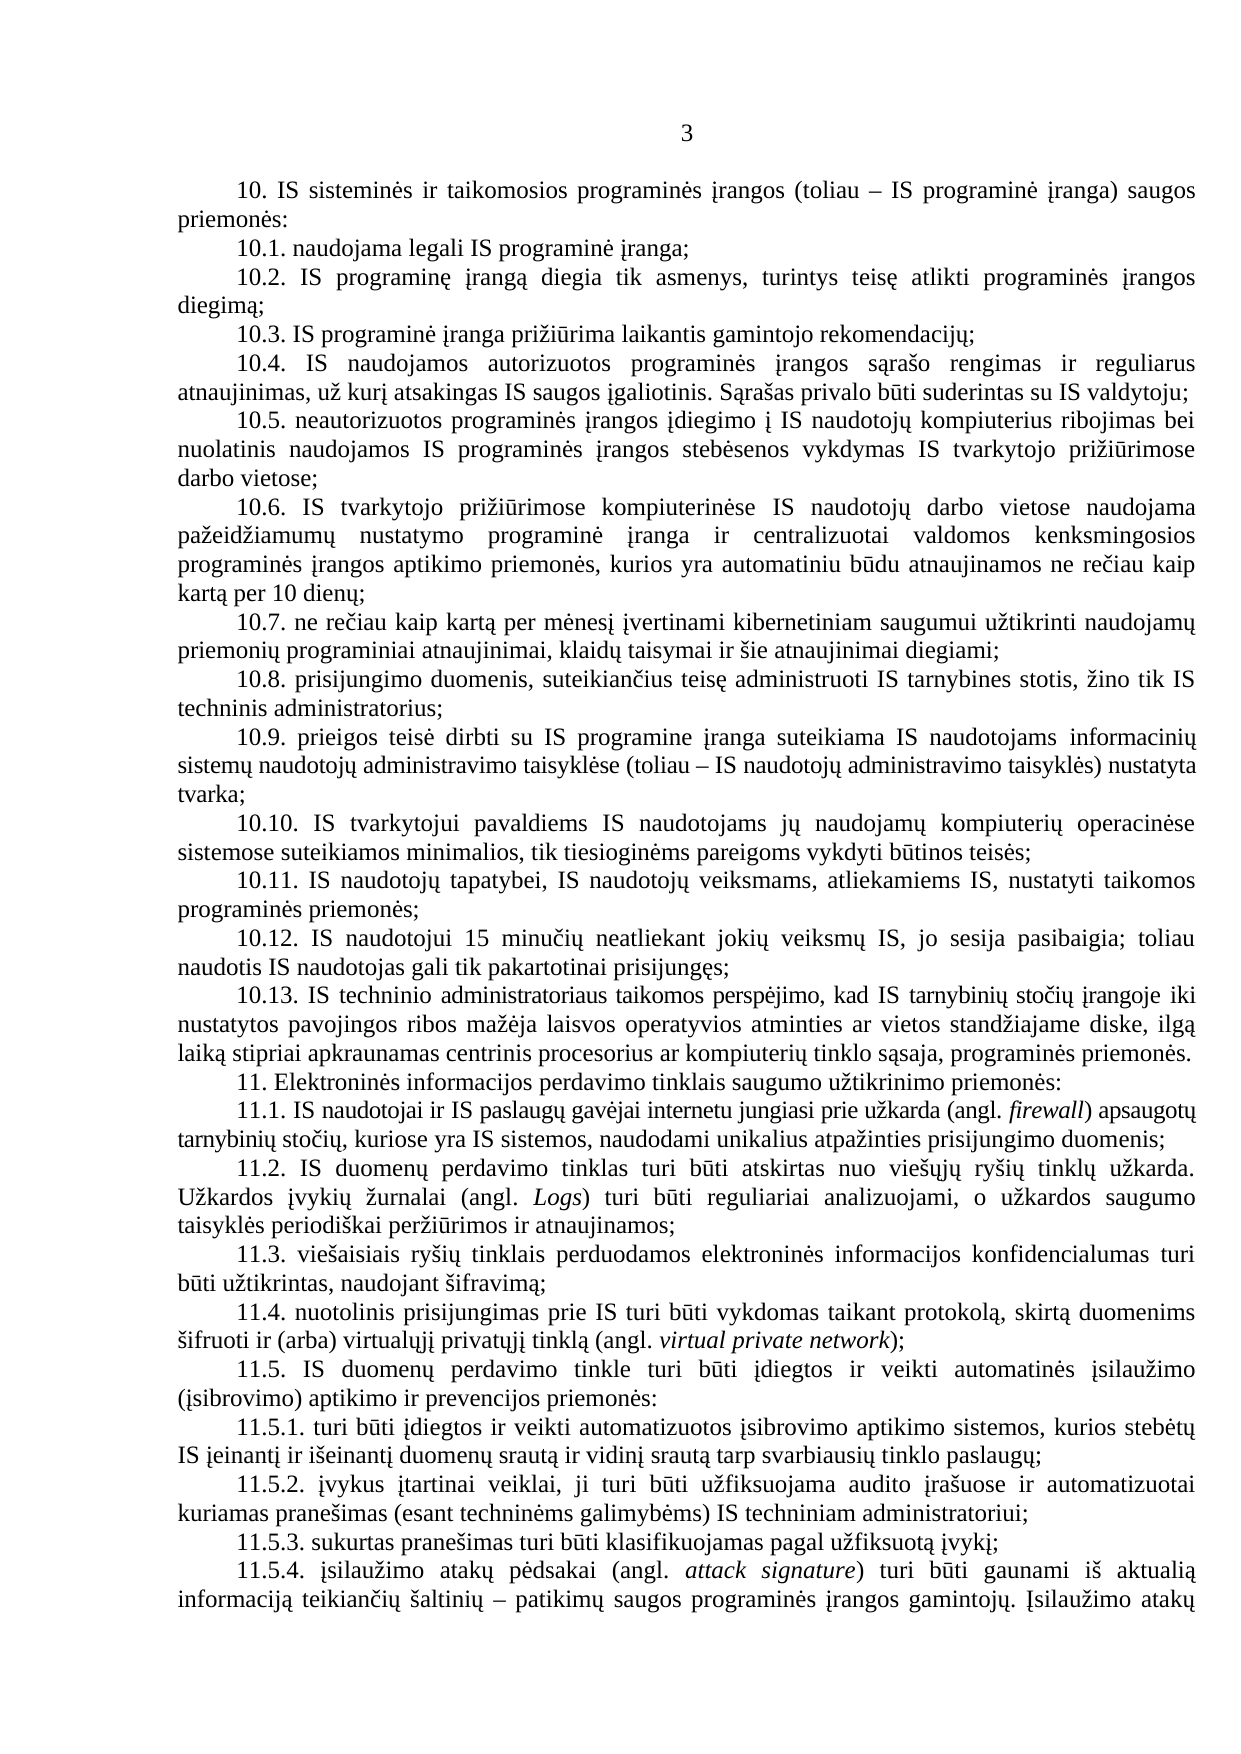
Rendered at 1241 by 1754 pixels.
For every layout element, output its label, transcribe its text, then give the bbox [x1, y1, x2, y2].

text 11.5.4. įsilaužimo atakų pėdsakai (angl. attack signature) turi būti gaunami iš aktualią informaciją teikiančių šaltinių – patikimų saugos programinės įrangos gamintojų. Įsilaužimo atakų [177, 1556, 1196, 1613]
text 10.3. IS programinė įranga prižiūrima laikantis gamintojo rekomendacijų; [177, 319, 1196, 348]
text 10.5. neautorizuotos programinės įrangos įdiegimo į IS naudotojų kompiuterius ribojimas bei nuolatinis naudojamos IS programinės įrangos stebėsenos vykdymas IS tvarkytojo prižiūrimose darbo vietose; [177, 406, 1196, 492]
text 10.2. IS programinę įrangą diegia tik asmenys, turintys teisę atlikti programinės įrangos diegimą; [177, 262, 1196, 319]
text 10.7. ne rečiau kaip kartą per mėnesį įvertinami kibernetiniam saugumui užtikrinti naudojamų priemonių programiniai atnaujinimai, klaidų taisymai ir šie atnaujinimai diegiami; [177, 607, 1196, 664]
text 10.8. prisijungimo duomenis, suteikiančius teisę administruoti IS tarnybines stotis, žino tik IS techninis administratorius; [177, 664, 1196, 722]
text 11.5.3. sukurtas pranešimas turi būti klasifikuojamas pagal užfiksuotą įvykį; [177, 1527, 1196, 1556]
text 10.9. prieigos teisė dirbti su IS programine įranga suteikiama IS naudotojams informacinių sistemų naudotojų administravimo taisyklėse (toliau – IS naudotojų administravimo taisyklės) nustatyta tvarka; [177, 722, 1196, 808]
text 10.12. IS naudotojui 15 minučių neatliekant jokių veiksmų IS, jo sesija pasibaigia; toliau naudotis IS naudotojas gali tik pakartotinai prisijungęs; [177, 923, 1196, 981]
text 11.5. IS duomenų perdavimo tinkle turi būti įdiegtos ir veikti automatinės įsilaužimo (įsibrovimo) aptikimo ir prevencijos priemonės: [177, 1354, 1196, 1412]
text 11.5.2. įvykus įtartinai veiklai, ji turi būti užfiksuojama audito įrašuose ir automatizuotai kuriamas pranešimas (esant techninėms galimybėms) IS techniniam administratoriui; [177, 1469, 1196, 1527]
text 11.4. nuotolinis prisijungimas prie IS turi būti vykdomas taikant protokolą, skirtą duomenims šifruoti ir (arba) virtualųjį privatųjį tinklą (angl. virtual private network); [177, 1297, 1196, 1354]
text 11.2. IS duomenų perdavimo tinklas turi būti atskirtas nuo viešųjų ryšių tinklų užkarda. Užkardos įvykių žurnalai (angl. Logs) turi būti reguliariai analizuojami, o užkardos saugumo taisyklės periodiškai peržiūrimos ir atnaujinamos; [177, 1153, 1196, 1239]
text 10.6. IS tvarkytojo prižiūrimose kompiuterinėse IS naudotojų darbo vietose naudojama pažeidžiamumų nustatymo programinė įranga ir centralizuotai valdomos kenksmingosios programinės įrangos aptikimo priemonės, kurios yra automatiniu būdu atnaujinamos ne rečiau kaip kartą per 10 dienų; [177, 492, 1196, 607]
text 11.3. viešaisiais ryšių tinklais perduodamos elektroninės informacijos konfidencialumas turi būti užtikrintas, naudojant šifravimą; [177, 1239, 1196, 1297]
text 10.10. IS tvarkytojui pavaldiems IS naudotojams jų naudojamų kompiuterių operacinėse sistemose suteikiamos minimalios, tik tiesioginėms pareigoms vykdyti būtinos teisės; [177, 808, 1196, 866]
text 10.4. IS naudojamos autorizuotos programinės įrangos sąrašo rengimas ir reguliarus atnaujinimas, už kurį atsakingas IS saugos įgaliotinis. Sąrašas privalo būti suderintas su IS valdytoju; [177, 348, 1196, 406]
text 11.5.1. turi būti įdiegtos ir veikti automatizuotos įsibrovimo aptikimo sistemos, kurios stebėtų IS įeinantį ir išeinantį duomenų srautą ir vidinį srautą tarp svarbiausių tinklo paslaugų; [177, 1412, 1196, 1469]
text 10. IS sisteminės ir taikomosios programinės įrangos (toliau – IS programinė įranga) saugos priemonės: [177, 176, 1196, 233]
text 10.1. naudojama legali IS programinė įranga; [177, 233, 1196, 262]
text 10.13. IS techninio administratoriaus taikomos perspėjimo, kad IS tarnybinių stočių įrangoje iki nustatytos pavojingos ribos mažėja laisvos operatyvios atminties ar vietos standžiajame diske, ilgą laiką stipriai apkraunamas centrinis procesorius ar kompiuterių tinklo sąsaja, programinės priemonės. [177, 981, 1196, 1067]
text 11.1. IS naudotojai ir IS paslaugų gavėjai internetu jungiasi prie užkarda (angl. firewall) apsaugotų tarnybinių stočių, kuriose yra IS sistemos, naudodami unikalius atpažinties prisijungimo duomenis; [177, 1096, 1196, 1153]
text 11. Elektroninės informacijos perdavimo tinklais saugumo užtikrinimo priemonės: [177, 1067, 1196, 1096]
text 10.11. IS naudotojų tapatybei, IS naudotojų veiksmams, atliekamiems IS, nustatyti taikomos programinės priemonės; [177, 866, 1196, 923]
